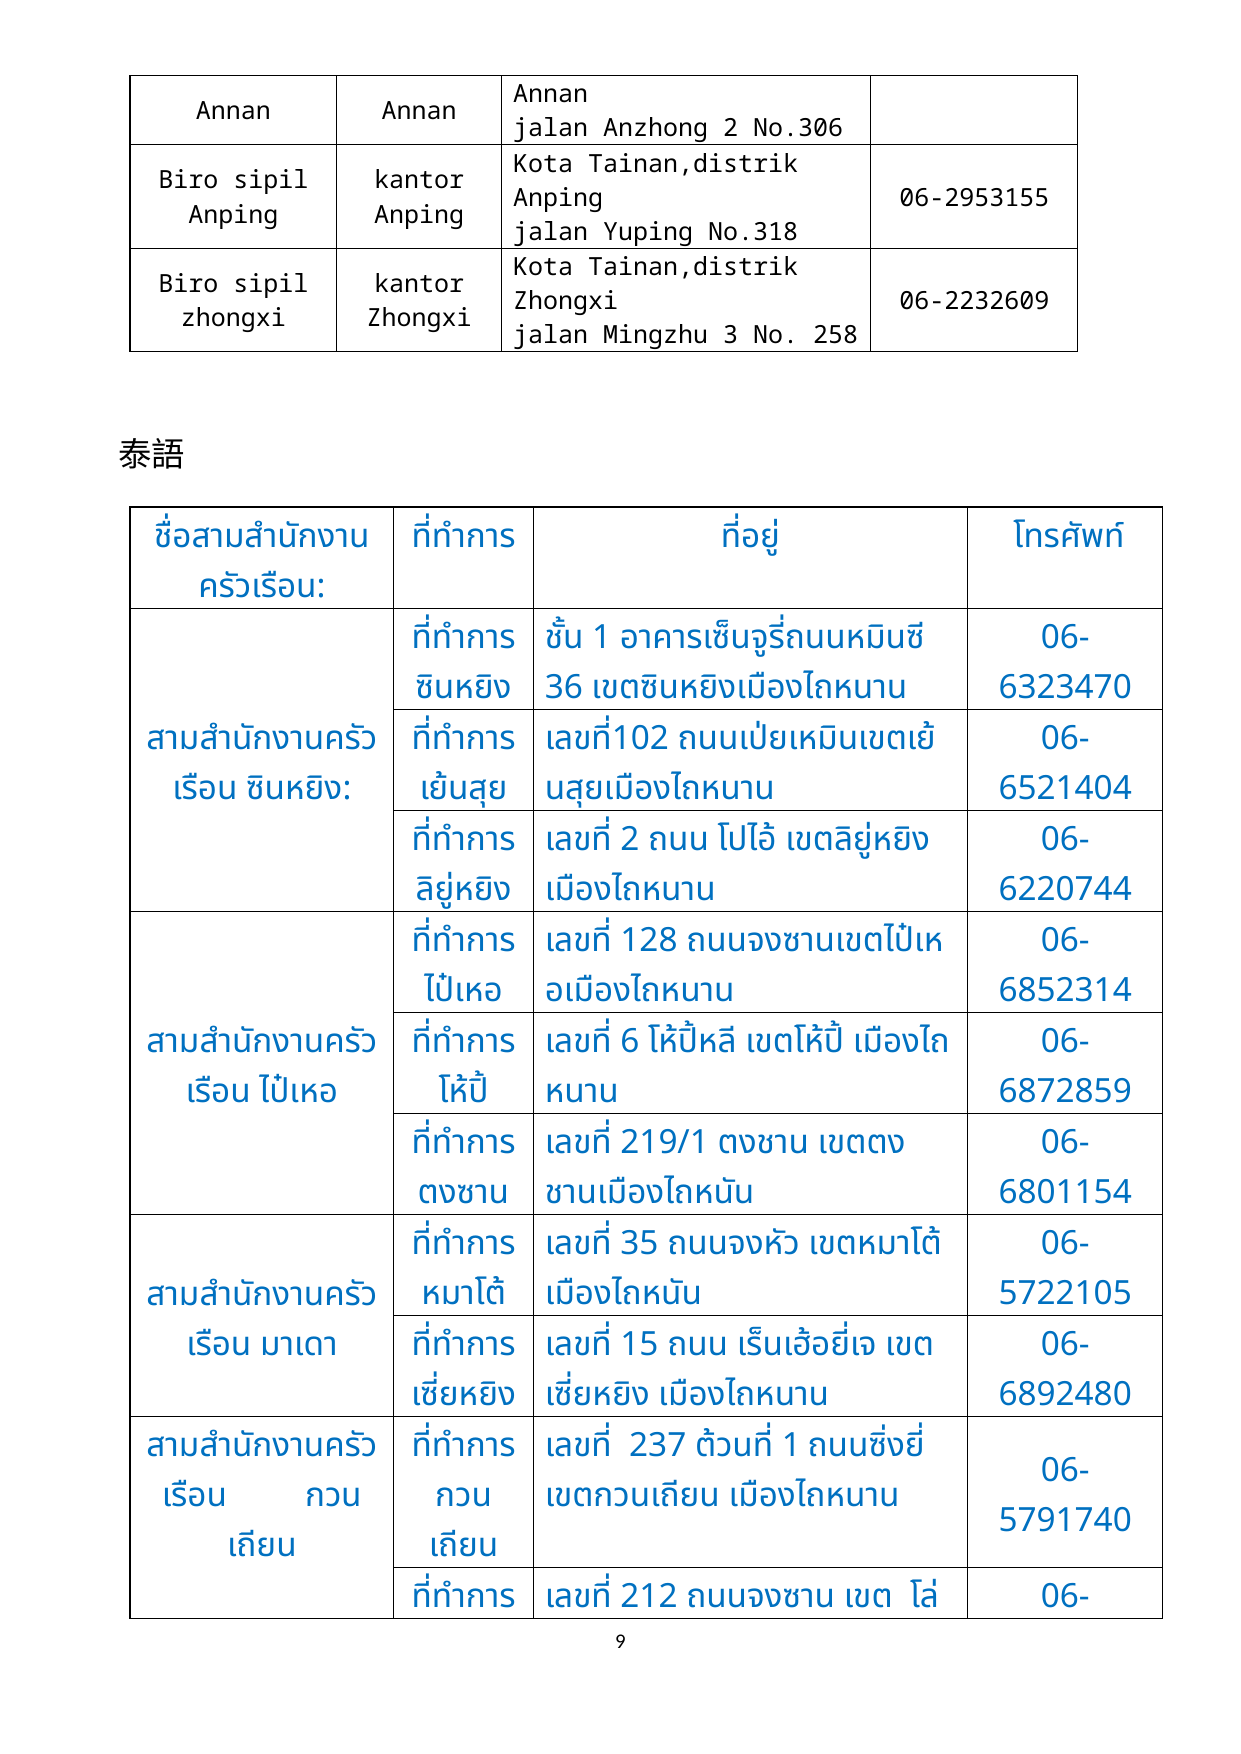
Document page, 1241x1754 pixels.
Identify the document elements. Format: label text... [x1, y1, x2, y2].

table_cell 06-2232609 [871, 249, 1077, 351]
table_cell เลขที่ 2 ถนน โปไอ้ เขตลิยู่หยิง เมืองไถหนาน [534, 811, 967, 911]
table_cell Annan jalan Anzhong 2 No.306 [502, 76, 870, 144]
table_cell ที่ทำการ ลิยู่หยิง [394, 811, 533, 911]
table_cell 06-6852314 [968, 912, 1162, 1012]
table_cell Annan [131, 76, 336, 144]
table_cell Kota Tainan,distrik Anping jalan Yuping No.318 [502, 145, 870, 247]
table_cell Biro sipil zhongxi [131, 249, 336, 351]
table_cell 06-2953155 [871, 145, 1077, 247]
table_cell สามสำนักงานครัวเรือน ไป๋เหอ [131, 912, 393, 1214]
table_cell เลขที่ 15 ถนน เร็นเฮ้อยี่เจ เขตเซี่ยหยิง เมืองไถหนาน [534, 1316, 967, 1416]
table_cell ที่ทำการ [394, 1568, 533, 1618]
table_cell [871, 76, 1077, 144]
table_cell สามสำนักงานครัวเรือน ซินหยิง: [131, 609, 393, 911]
table_cell ที่ทำการ กวนเถียน [394, 1417, 533, 1567]
table_cell 06-6872859 [968, 1013, 1162, 1113]
table_header โทรศัพท์ [968, 508, 1162, 607]
table_cell เลขที่ 128 ถนนจงซานเขตไป๋เหอเมืองไถหนาน [534, 912, 967, 1012]
table_cell kantor Anping [337, 145, 501, 247]
table_cell สามสำนักงานครัวเรือน มาเดา [131, 1215, 393, 1416]
table_cell ที่ทำการ เย้นสุย [394, 710, 533, 809]
table_header ชื่อสามสำนักงานครัวเรือน: [131, 508, 393, 607]
table_header ที่อยู่ [534, 508, 967, 607]
table_cell ที่ทำการ ซินหยิง [394, 609, 533, 708]
table_cell ที่ทำการ ไป๋เหอ [394, 912, 533, 1012]
table_cell 06-5791740 [968, 1417, 1162, 1567]
table_cell ที่ทำการ โห้ปิ้ [394, 1013, 533, 1113]
table_cell 06-6521404 [968, 710, 1162, 809]
table_cell kantor Zhongxi [337, 249, 501, 351]
table_cell เลขที่102 ถนนเป่ยเหมินเขตเย้นสุยเมืองไถหนาน [534, 710, 967, 809]
table_cell Kota Tainan,distrik Zhongxi jalan Mingzhu 3 No. 258 [502, 249, 870, 351]
table_cell เลขที่ 6 โห้ปิ้หลี เขตโห้ปิ้ เมืองไถหนาน [534, 1013, 967, 1113]
table_cell 06-6323470 [968, 609, 1162, 708]
table_cell 06-6892480 [968, 1316, 1162, 1416]
table_cell เลขที่ 219/1 ตงชาน เขตตงชานเมืองไถหนัน [534, 1114, 967, 1214]
table_cell 06- [968, 1568, 1162, 1618]
table_cell สามสำนักงานครัวเรือน กวนเถียน [131, 1417, 393, 1618]
table_cell 06-6801154 [968, 1114, 1162, 1214]
table_cell เลขที่ 212 ถนนจงซาน เขต โล่ [534, 1568, 967, 1618]
text 泰語 [118, 428, 1122, 476]
table_cell ที่ทำการ หมาโต้ [394, 1215, 533, 1315]
table_cell Biro sipil Anping [131, 145, 336, 247]
table_cell ที่ทำการ ตงซาน [394, 1114, 533, 1214]
table_cell ชั้น 1 อาคารเซ็นจูรี่ถนนหมินซี 36 เขตซินหยิงเมืองไถหนาน [534, 609, 967, 708]
table_cell 06-5722105 [968, 1215, 1162, 1315]
table_header ที่ทำการ [394, 508, 533, 607]
table_cell เลขที่ 35 ถนนจงหัว เขตหมาโต้ เมืองไถหนัน [534, 1215, 967, 1315]
table_cell Annan [337, 76, 501, 144]
table_cell 06-6220744 [968, 811, 1162, 911]
table_cell เลขที่ 237 ต้วนที่ 1ถนนซิ่งยี่ เขตกวนเถียน เมืองไถหนาน [534, 1417, 967, 1567]
table_cell ที่ทำการ เซี่ยหยิง [394, 1316, 533, 1416]
